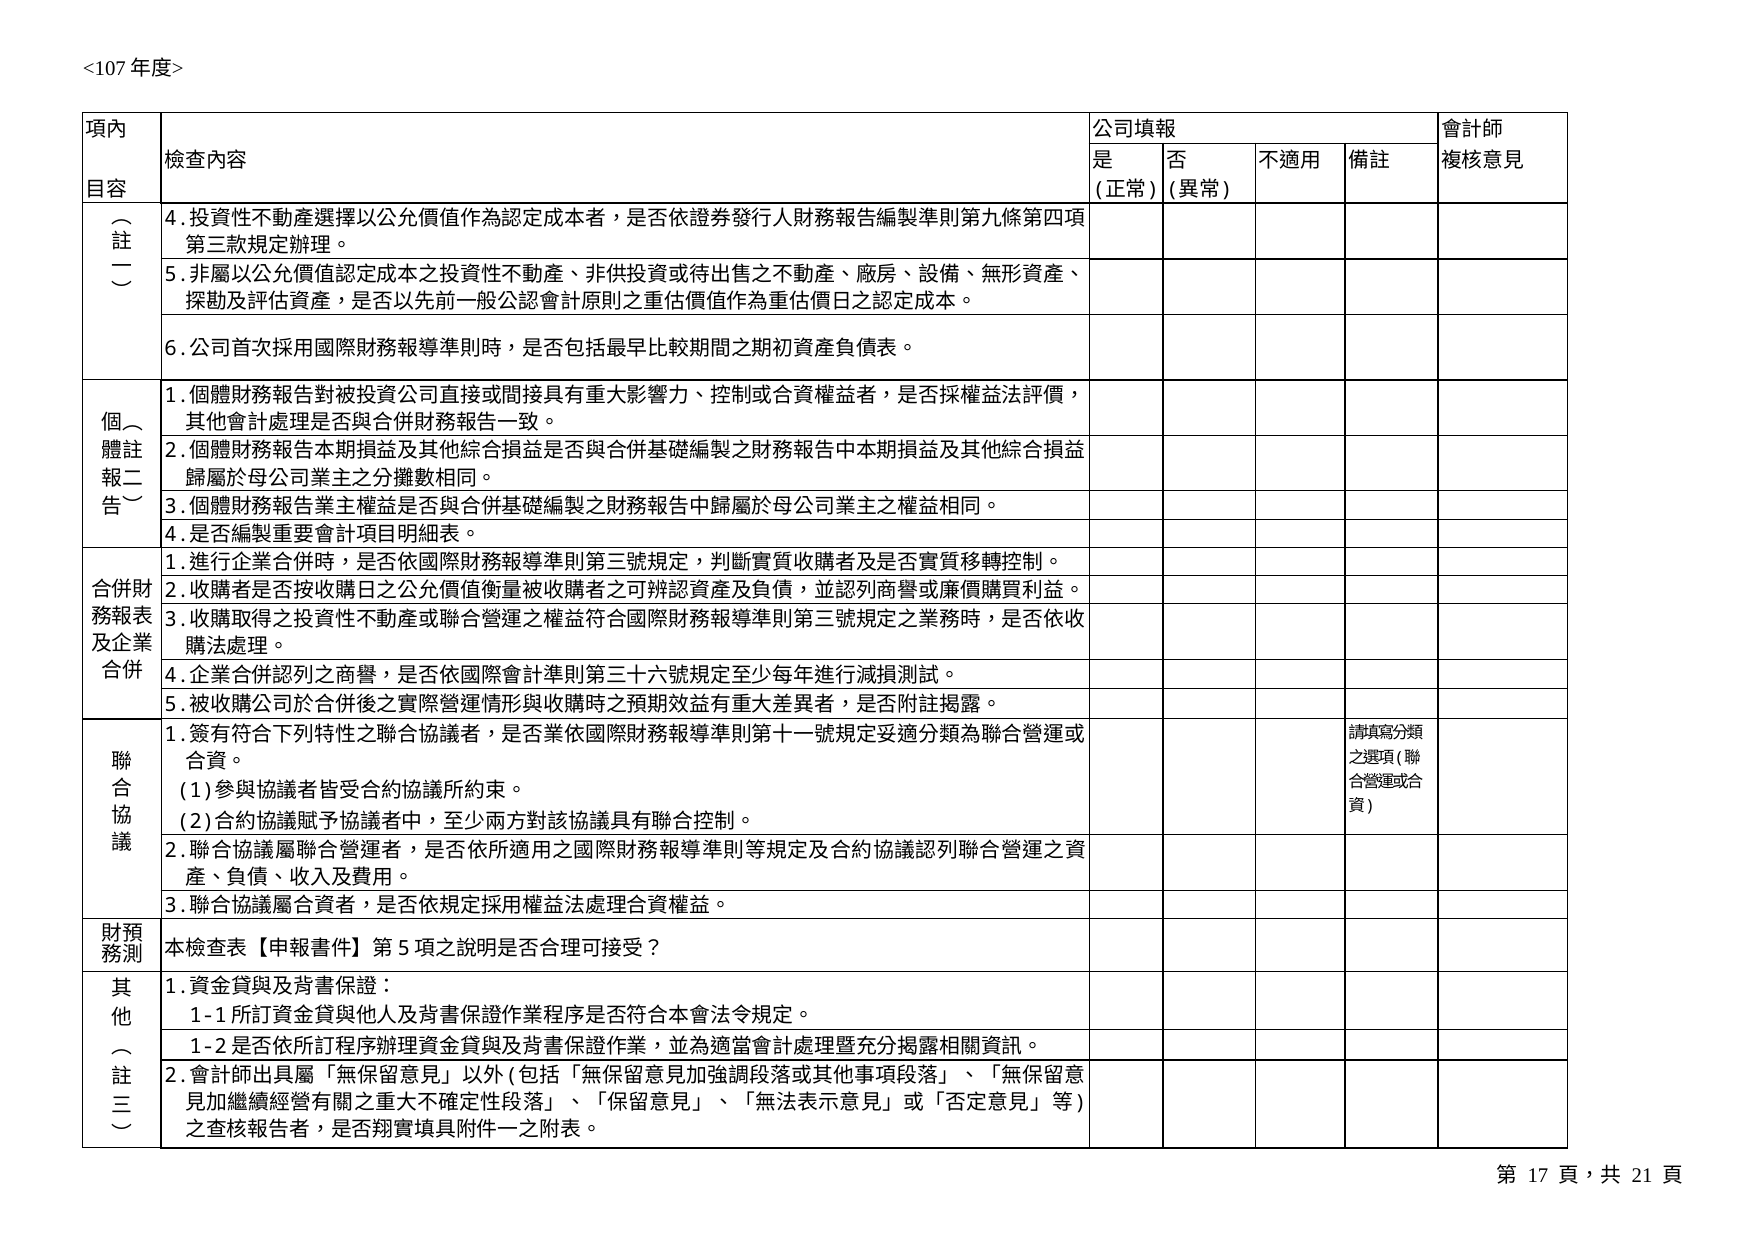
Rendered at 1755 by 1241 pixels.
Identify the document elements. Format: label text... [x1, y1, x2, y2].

table_cell 1-2是否依所訂程序辦理資金貸與及背書保證作業，並為適當會計處理暨充分揭露相關資訊。 [162, 1030, 1089, 1059]
table_cell [1090, 972, 1162, 1028]
table_cell 檢查內容 [162, 143, 1089, 202]
table_cell [1346, 576, 1437, 603]
table_cell [1090, 315, 1162, 379]
table_cell [1346, 891, 1437, 918]
table_cell 1.簽有符合下列特性之聯合協議者，是否業依國際財務報導準則第十一號規定妥適分類為聯合營運或合資。 (1)參與協議者皆受合約協議所約束。 (2)合約協議賦予協議者中，至少兩方對該協議具有聯合控制。 [162, 719, 1089, 834]
table_cell [1164, 835, 1255, 889]
table_cell [1090, 436, 1162, 490]
table_cell 4.是否編製重要會計項目明細表。 [162, 520, 1089, 547]
table_cell [1346, 919, 1437, 971]
table_cell [1090, 719, 1162, 834]
table_cell [1256, 1061, 1344, 1147]
table_cell 3.收購取得之投資性不動產或聯合營運之權益符合國際財務報導準則第三號規定之業務時，是否依收購法處理。 [162, 604, 1089, 659]
table_cell [1164, 1030, 1255, 1059]
table_cell 備註 [1346, 144, 1437, 202]
table_cell [1090, 919, 1162, 971]
table_cell [1256, 972, 1344, 1028]
table_cell 1.個體財務報告對被投資公司直接或間接具有重大影響力、控制或合資權益者，是否採權益法評價，其他會計處理是否與合併財務報告一致。 [162, 381, 1089, 434]
table_cell [1346, 689, 1437, 718]
table_cell [1164, 719, 1255, 834]
table_cell [1090, 576, 1162, 603]
table_cell 請填寫分類之選項(聯合營運或合資) [1346, 719, 1437, 834]
table_cell [1164, 520, 1255, 547]
table_cell [1256, 660, 1344, 688]
table_cell 5.非屬以公允價值認定成本之投資性不動產、非供投資或待出售之不動產、廠房、設備、無形資產、探勘及評估資產，是否以先前一般公認會計原則之重估價值作為重估價日之認定成本。 [162, 259, 1089, 314]
table_cell 聯 合 協 議 [83, 720, 161, 918]
table_cell [1346, 260, 1437, 314]
table_cell [83, 519, 160, 547]
table_cell [1346, 491, 1437, 518]
table_cell [1256, 604, 1344, 659]
table_cell [1164, 919, 1255, 971]
table_header 項內 [83, 113, 160, 142]
table_cell [1256, 689, 1344, 718]
table_cell [1256, 520, 1344, 547]
table_cell [1256, 436, 1344, 490]
table_cell [1090, 891, 1162, 918]
table_cell 2.聯合協議屬聯合營運者，是否依所適用之國際財務報導準則等規定及合約協議認列聯合營運之資產、負債、收入及費用。 [162, 835, 1089, 889]
table_cell [1346, 1061, 1437, 1147]
table_cell [1256, 204, 1344, 258]
table_cell [1090, 660, 1162, 688]
table_cell [1256, 719, 1344, 834]
table_header 會計師 [1439, 113, 1567, 142]
table_cell [1090, 520, 1162, 547]
table_cell [1439, 689, 1567, 718]
table_cell 3.聯合協議屬合資者，是否依規定採用權益法處理合資權益。 [162, 891, 1089, 918]
table_cell [1346, 204, 1437, 258]
table_cell [1256, 315, 1344, 379]
table_cell [1090, 204, 1162, 258]
table_cell [1256, 381, 1344, 434]
table_cell 2.會計師出具屬「無保留意見」以外(包括「無保留意見加強調段落或其他事項段落」、「無保留意見加繼續經營有關之重大不確定性段落」、「保留意見」、「無法表示意見」或「否定意見」等)之查核報告者，是否翔實填具附件一之附表。 [162, 1061, 1089, 1147]
table_cell [1256, 491, 1344, 518]
table_cell 是 (正常) [1090, 144, 1162, 202]
table_cell [1439, 719, 1567, 834]
table_cell [1439, 576, 1567, 603]
table_cell [1346, 972, 1437, 1028]
table_cell 1.資金貸與及背書保證： 1-1所訂資金貸與他人及背書保證作業程序是否符合本會法令規定。 [162, 972, 1089, 1028]
table_cell [1439, 315, 1567, 379]
table_cell [1439, 1030, 1567, 1059]
table_cell [1164, 204, 1255, 258]
table_cell 2.收購者是否按收購日之公允價值衡量被收購者之可辨認資產及負債，並認列商譽或廉價購買利益。 [162, 576, 1089, 603]
table_cell [1164, 1061, 1255, 1147]
table_cell [1439, 260, 1567, 314]
table_cell [1439, 1061, 1567, 1147]
table_cell [1090, 381, 1162, 434]
table_cell 4.投資性不動產選擇以公允價值作為認定成本者，是否依證券發行人財務報告編製準則第九條第四項第三款規定辦理。 [162, 204, 1089, 258]
table_cell [1256, 891, 1344, 918]
table_cell [1090, 604, 1162, 659]
table_cell [1090, 689, 1162, 718]
table_cell 其 他 ︵ 註 三 ︶ [83, 972, 160, 1147]
table_cell [1439, 204, 1567, 258]
table_cell [1164, 491, 1255, 518]
table_cell [1439, 604, 1567, 659]
table_cell 複核意見 [1439, 143, 1567, 202]
table_cell [1164, 576, 1255, 603]
table_cell ︵ 註 一 ︶ [83, 203, 161, 379]
table_cell [1346, 315, 1437, 379]
table_cell 財預 務測 [83, 919, 160, 971]
table_cell [1256, 919, 1344, 971]
table_cell [1439, 491, 1567, 518]
table_cell [1439, 891, 1567, 918]
table_cell [1164, 315, 1255, 379]
table_cell 2.個體財務報告本期損益及其他綜合損益是否與合併基礎編製之財務報告中本期損益及其他綜合損益歸屬於母公司業主之分攤數相同。 [162, 436, 1089, 490]
table_header 公司填報 [1090, 113, 1437, 142]
table_cell [1164, 972, 1255, 1028]
table_cell [1256, 835, 1344, 889]
table_cell [1439, 835, 1567, 889]
table_cell [1346, 436, 1437, 490]
table_cell [1090, 1030, 1162, 1059]
table_cell 目容 [83, 143, 160, 202]
table_cell 否 (異常) [1164, 144, 1255, 202]
table_cell 1.進行企業合併時，是否依國際財務報導準則第三號規定，判斷實質收購者及是否實質移轉控制。 [162, 548, 1089, 575]
table_cell [1346, 604, 1437, 659]
table_cell 本檢查表【申報書件】第5項之說明是否合理可接受？ [162, 919, 1089, 971]
table_cell 不適用 [1256, 144, 1344, 202]
table_cell [1439, 520, 1567, 547]
table_cell [1256, 1030, 1344, 1059]
table_cell [1090, 835, 1162, 889]
table_cell [1164, 891, 1255, 918]
table_cell [1346, 381, 1437, 434]
table_cell [1256, 260, 1344, 314]
table_cell 3.個體財務報告業主權益是否與合併基礎編製之財務報告中歸屬於母公司業主之權益相同。 [162, 491, 1089, 518]
table_cell [1346, 520, 1437, 547]
table_cell [1346, 835, 1437, 889]
table_cell [1256, 548, 1344, 575]
table_header [162, 113, 1089, 142]
table_cell 6.公司首次採用國際財務報導準則時，是否包括最早比較期間之期初資產負債表。 [162, 315, 1089, 379]
table_cell [1164, 260, 1255, 314]
table_cell 個︵ [83, 380, 160, 434]
table_cell [1439, 436, 1567, 490]
table_cell [1090, 260, 1162, 314]
table_cell 告︶ [83, 490, 160, 518]
table_cell [1164, 604, 1255, 659]
table_cell [1439, 660, 1567, 688]
table_cell [1164, 436, 1255, 490]
table_cell [1256, 576, 1344, 603]
table_cell [1164, 660, 1255, 688]
table_cell [1346, 548, 1437, 575]
table_cell 體註 報二 [83, 435, 160, 490]
table_cell [1164, 689, 1255, 718]
table_cell 合併財務報表及企業合併 [83, 548, 161, 718]
table_cell [1439, 548, 1567, 575]
table_cell [1090, 491, 1162, 518]
table_cell [1346, 1030, 1437, 1059]
table_cell [1439, 972, 1567, 1028]
table_cell [1164, 548, 1255, 575]
table_cell [1164, 381, 1255, 434]
table_cell [1439, 919, 1567, 971]
table_cell [1090, 548, 1162, 575]
table_cell 5.被收購公司於合併後之實際營運情形與收購時之預期效益有重大差異者，是否附註揭露。 [162, 689, 1089, 718]
table_cell 4.企業合併認列之商譽，是否依國際會計準則第三十六號規定至少每年進行減損測試。 [162, 660, 1089, 688]
table_cell [1090, 1061, 1162, 1147]
table_cell [1346, 660, 1437, 688]
table_cell [1439, 381, 1567, 434]
